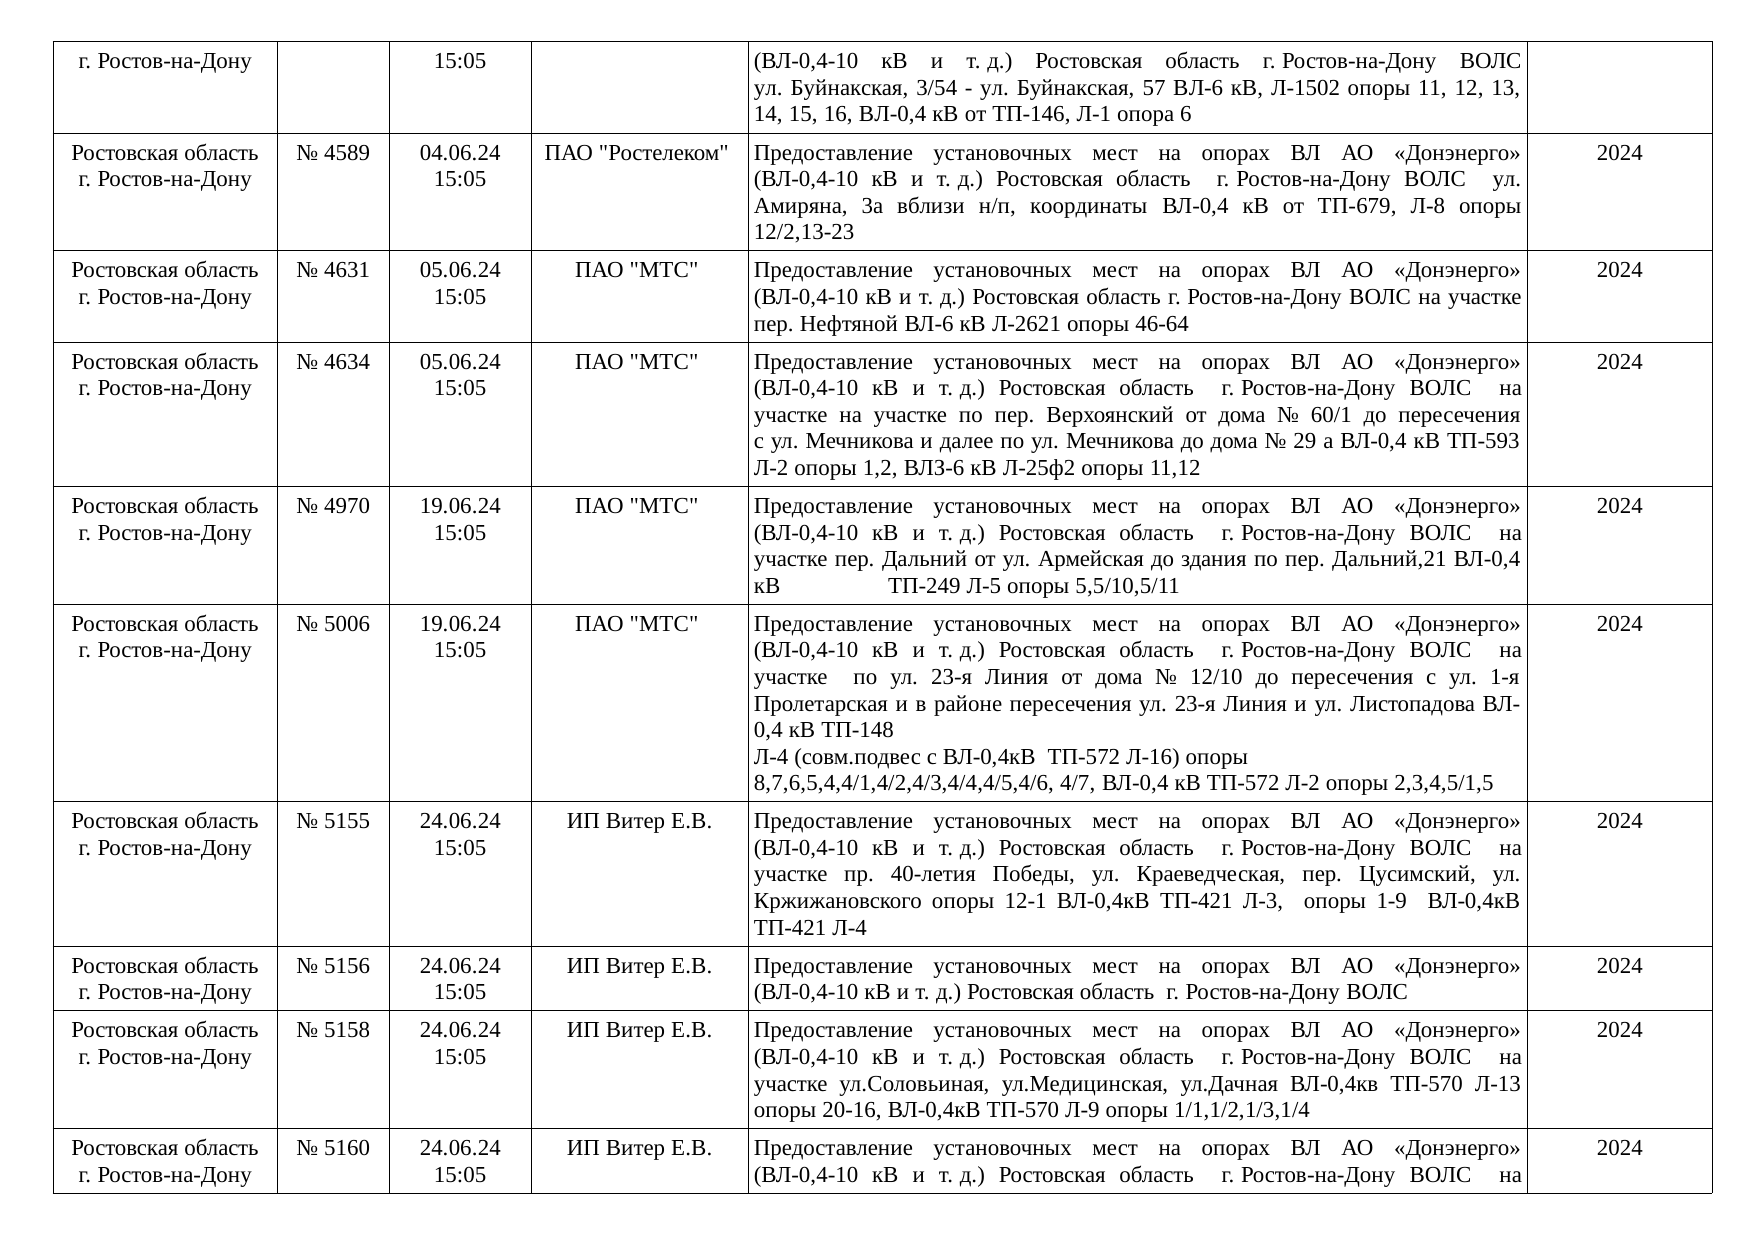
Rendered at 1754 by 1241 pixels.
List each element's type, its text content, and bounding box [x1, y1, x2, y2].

table_cell Предоставление установочных мест на опорах ВЛ АО «Донэнерго» (ВЛ-0,4-10 кВ и т. д.) Ростовская область г. Ростов-на-Дону ВОЛС на участке пер. Дальний от ул. Армейская до здания по пер. Дальний,21 ВЛ-0,4 кВ ТП-249 Л-5 опоры 5,5/10,5/11 [749, 487, 1527, 604]
table_cell Ростовская область г. Ростов-на-Дону [54, 343, 277, 486]
table_cell Предоставление установочных мест на опорах ВЛ АО «Донэнерго» (ВЛ-0,4-10 кВ и т. д.) Ростовская область г. Ростов-на-Дону ВОЛС ул. Амиряна, 3а вблизи н/п, координаты ВЛ-0,4 кВ от ТП-679, Л-8 опоры 12/2,13-23 [749, 134, 1527, 250]
table_cell Ростовская область г. Ростов-на-Дону [54, 947, 277, 1010]
table_cell 2024 [1528, 1129, 1712, 1193]
table_cell № 5006 [278, 605, 389, 801]
table_cell 24.06.24 15:05 [390, 947, 531, 1010]
table_cell Предоставление установочных мест на опорах ВЛ АО «Донэнерго» (ВЛ-0,4-10 кВ и т. д.) Ростовская область г. Ростов-на-Дону ВОЛС на участке по ул. 23-я Линия от дома № 12/10 до пересечения с ул. 1-я Пролетарская и в районе пересечения ул. 23-я Линия и ул. Листопадова ВЛ-0,4 кВ ТП-148 Л-4 (совм.подвес с ВЛ-0,4кВ ТП-572 Л-16) опоры 8,7,6,5,4,4/1,4/2,4/3,4/4,4/5,4/6, 4/7, ВЛ-0,4 кВ ТП-572 Л-2 опоры 2,3,4,5/1,5 [749, 605, 1527, 801]
table_cell 2024 [1528, 487, 1712, 604]
table_cell Предоставление установочных мест на опорах ВЛ АО «Донэнерго» (ВЛ-0,4-10 кВ и т. д.) Ростовская область г. Ростов-на-Дону ВОЛС на участке на участке по пер. Верхоянский от дома № 60/1 до пересечения с ул. Мечникова и далее по ул. Мечникова до дома № 29 а ВЛ-0,4 кВ ТП-593 Л-2 опоры 1,2, ВЛЗ-6 кВ Л-25ф2 опоры 11,12 [749, 343, 1527, 486]
table_cell 2024 [1528, 1011, 1712, 1128]
table_cell Ростовская область г. Ростов-на-Дону [54, 802, 277, 946]
table_cell № 4631 [278, 251, 389, 342]
table_cell Предоставление установочных мест на опорах ВЛ АО «Донэнерго» (ВЛ-0,4-10 кВ и т. д.) Ростовская область г. Ростов-на-Дону ВОЛС на [749, 1129, 1527, 1193]
table_cell Ростовская область г. Ростов-на-Дону [54, 134, 277, 250]
table_cell № 4589 [278, 134, 389, 250]
table_cell 2024 [1528, 605, 1712, 801]
table_cell № 5155 [278, 802, 389, 946]
table_cell (ВЛ-0,4-10 кВ и т. д.) Ростовская область г. Ростов-на-Дону ВОЛС ул. Буйнакская, 3/54 - ул. Буйнакская, 57 ВЛ-6 кВ, Л-1502 опоры 11, 12, 13, 14, 15, 16, ВЛ-0,4 кВ от ТП-146, Л-1 опора 6 [749, 42, 1527, 133]
table_cell ПАО "Ростелеком" [532, 134, 748, 250]
table_cell Ростовская область г. Ростов-на-Дону [54, 251, 277, 342]
table_cell № 4634 [278, 343, 389, 486]
table_cell [1528, 42, 1712, 133]
table_cell ПАО "МТС" [532, 343, 748, 486]
table_cell 15:05 [390, 42, 531, 133]
table_cell Ростовская область г. Ростов-на-Дону [54, 1011, 277, 1128]
table_cell 2024 [1528, 343, 1712, 486]
table_cell [278, 42, 389, 133]
table_cell г. Ростов-на-Дону [54, 42, 277, 133]
table_cell 2024 [1528, 802, 1712, 946]
table_cell 05.06.24 15:05 [390, 251, 531, 342]
table_cell 24.06.24 15:05 [390, 802, 531, 946]
table_cell № 5160 [278, 1129, 389, 1193]
table_cell № 4970 [278, 487, 389, 604]
table_cell Предоставление установочных мест на опорах ВЛ АО «Донэнерго» (ВЛ-0,4-10 кВ и т. д.) Ростовская область г. Ростов-на-Дону ВОЛС на участке пер. Нефтяной ВЛ-6 кВ Л-2621 опоры 46-64 [749, 251, 1527, 342]
table_cell 2024 [1528, 251, 1712, 342]
table_cell 2024 [1528, 134, 1712, 250]
table_cell ПАО "МТС" [532, 487, 748, 604]
table_cell 19.06.24 15:05 [390, 605, 531, 801]
table_cell 19.06.24 15:05 [390, 487, 531, 604]
table_cell Предоставление установочных мест на опорах ВЛ АО «Донэнерго» (ВЛ-0,4-10 кВ и т. д.) Ростовская область г. Ростов-на-Дону ВОЛС [749, 947, 1527, 1010]
table_cell № 5158 [278, 1011, 389, 1128]
table_cell 05.06.24 15:05 [390, 343, 531, 486]
table_cell Ростовская область г. Ростов-на-Дону [54, 487, 277, 604]
table_cell ИП Витер Е.В. [532, 1129, 748, 1193]
table_cell Ростовская область г. Ростов-на-Дону [54, 1129, 277, 1193]
table_cell 04.06.24 15:05 [390, 134, 531, 250]
table_cell ИП Витер Е.В. [532, 947, 748, 1010]
table_cell № 5156 [278, 947, 389, 1010]
table_cell [532, 42, 748, 133]
table_cell Ростовская область г. Ростов-на-Дону [54, 605, 277, 801]
table_cell 24.06.24 15:05 [390, 1011, 531, 1128]
table_cell Предоставление установочных мест на опорах ВЛ АО «Донэнерго» (ВЛ-0,4-10 кВ и т. д.) Ростовская область г. Ростов-на-Дону ВОЛС на участке пр. 40-летия Победы, ул. Краеведческая, пер. Цусимский, ул. Кржижановского опоры 12-1 ВЛ-0,4кВ ТП-421 Л-3, опоры 1-9 ВЛ-0,4кВ ТП-421 Л-4 [749, 802, 1527, 946]
table_cell ИП Витер Е.В. [532, 802, 748, 946]
table_cell ПАО "МТС" [532, 605, 748, 801]
table_cell Предоставление установочных мест на опорах ВЛ АО «Донэнерго» (ВЛ-0,4-10 кВ и т. д.) Ростовская область г. Ростов-на-Дону ВОЛС на участке ул.Соловьиная, ул.Медицинская, ул.Дачная ВЛ-0,4кв ТП-570 Л-13 опоры 20-16, ВЛ-0,4кВ ТП-570 Л-9 опоры 1/1,1/2,1/3,1/4 [749, 1011, 1527, 1128]
table_cell ИП Витер Е.В. [532, 1011, 748, 1128]
table_cell 2024 [1528, 947, 1712, 1010]
table_cell 24.06.24 15:05 [390, 1129, 531, 1193]
table_cell ПАО "МТС" [532, 251, 748, 342]
